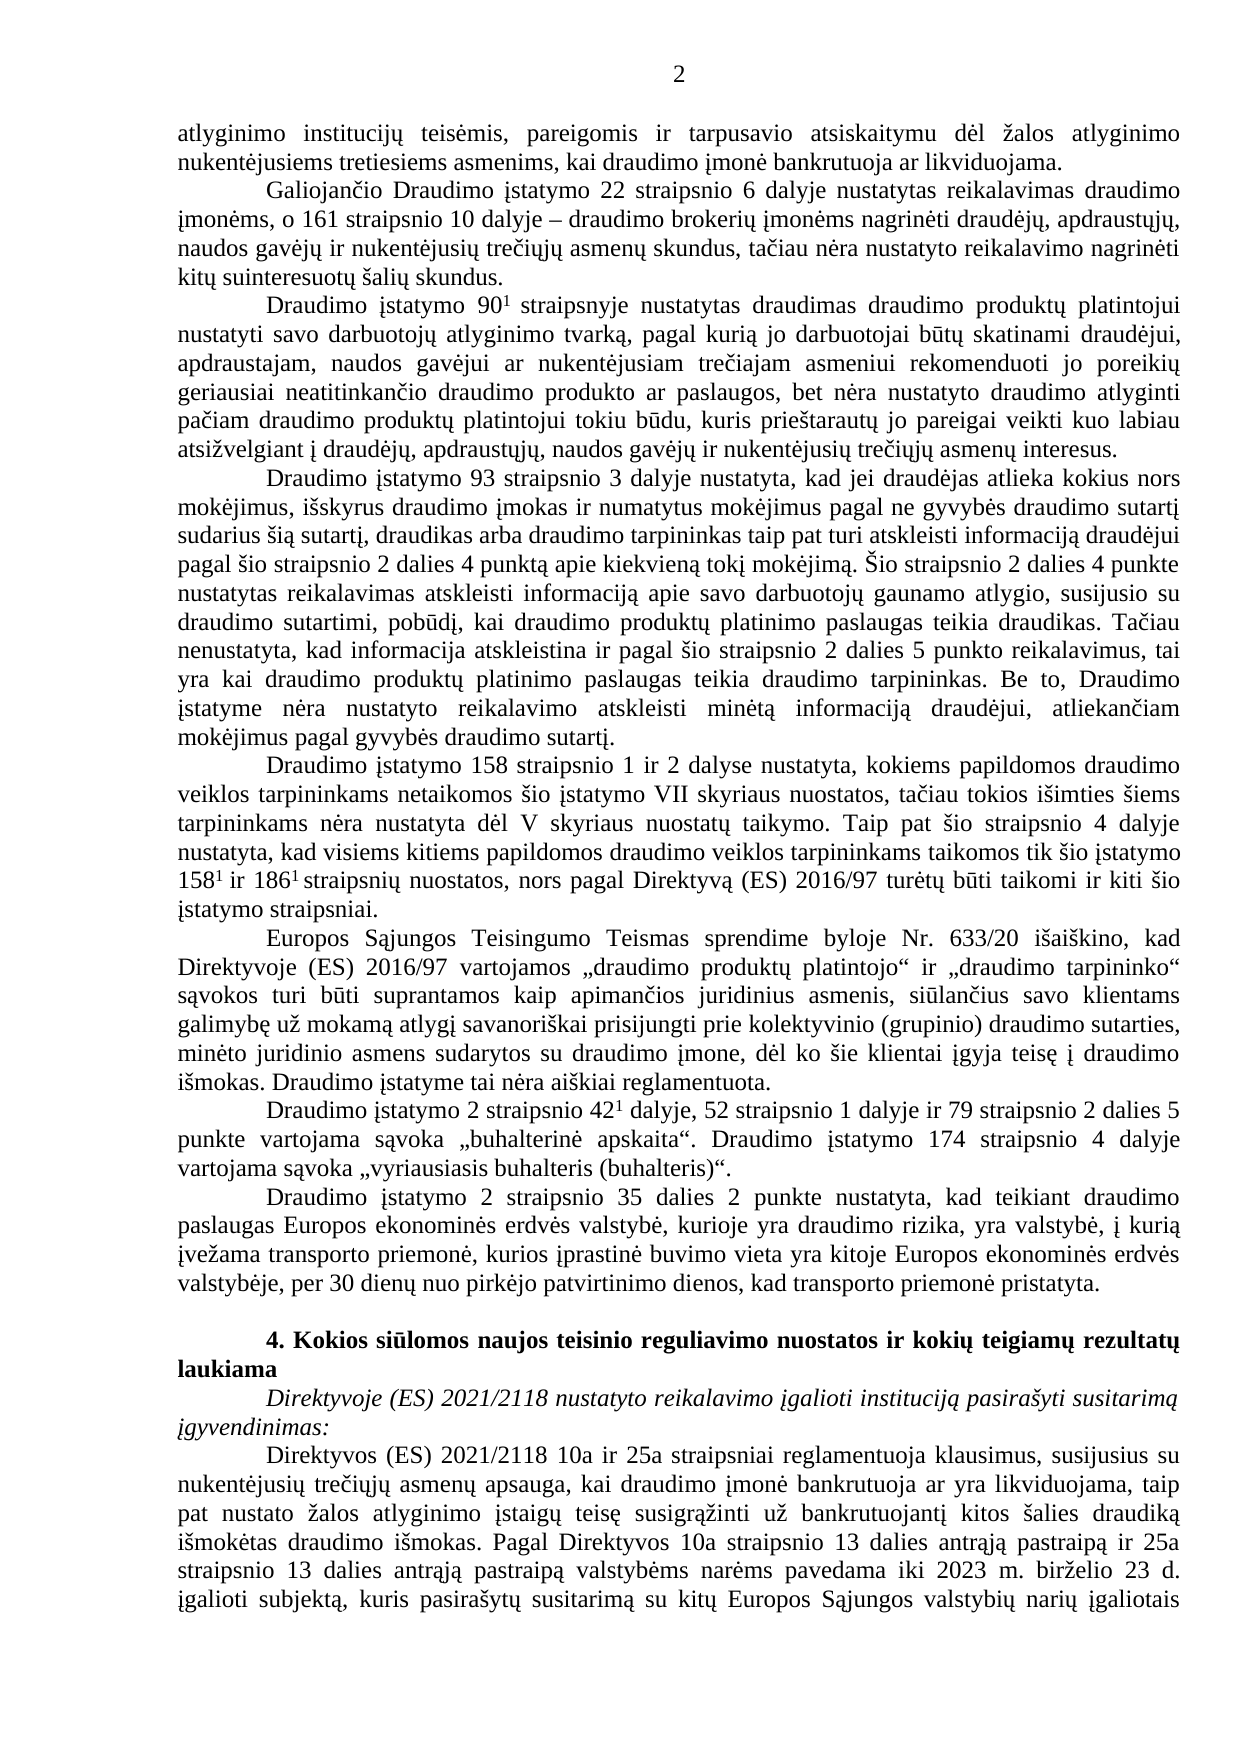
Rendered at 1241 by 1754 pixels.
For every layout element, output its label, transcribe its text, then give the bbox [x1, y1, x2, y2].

text Draudimo įstatymo 2 straipsnio 421 dalyje, 52 straipsnio 1 dalyje ir 79 straipsnio 2 dalies 5 punkte vartojama sąvoka „buhalterinė apskaita“. Draudimo įstatymo 174 straipsnio 4 dalyje vartojama sąvoka „vyriausiasis buhalteris (buhalteris)“. [177, 1096, 1181, 1182]
text Direktyvoje (ES) 2021/2118 nustatyto reikalavimo įgalioti instituciją pasirašyti susitarimą įgyvendinimas: [177, 1383, 1181, 1441]
text atlyginimo institucijų teisėmis, pareigomis ir tarpusavio atsiskaitymu dėl žalos atlyginimo nukentėjusiems tretiesiems asmenims, kai draudimo įmonė bankrutuoja ar likviduojama. [177, 118, 1181, 176]
text Draudimo įstatymo 901 straipsnyje nustatytas draudimas draudimo produktų platintojui nustatyti savo darbuotojų atlyginimo tvarką, pagal kurią jo darbuotojai būtų skatinami draudėjui, apdraustajam, naudos gavėjui ar nukentėjusiam trečiajam asmeniui rekomenduoti jo poreikių geriausiai neatitinkančio draudimo produkto ar paslaugos, bet nėra nustatyto draudimo atlyginti pačiam draudimo produktų platintojui tokiu būdu, kuris prieštarautų jo pareigai veikti kuo labiau atsižvelgiant į draudėjų, apdraustųjų, naudos gavėjų ir nukentėjusių trečiųjų asmenų interesus. [177, 291, 1181, 463]
text Galiojančio Draudimo įstatymo 22 straipsnio 6 dalyje nustatytas reikalavimas draudimo įmonėms, o 161 straipsnio 10 dalyje – draudimo brokerių įmonėms nagrinėti draudėjų, apdraustųjų, naudos gavėjų ir nukentėjusių trečiųjų asmenų skundus, tačiau nėra nustatyto reikalavimo nagrinėti kitų suinteresuotų šalių skundus. [177, 176, 1181, 291]
text Draudimo įstatymo 93 straipsnio 3 dalyje nustatyta, kad jei draudėjas atlieka kokius nors mokėjimus, išskyrus draudimo įmokas ir numatytus mokėjimus pagal ne gyvybės draudimo sutartį sudarius šią sutartį, draudikas arba draudimo tarpininkas taip pat turi atskleisti informaciją draudėjui pagal šio straipsnio 2 dalies 4 punktą apie kiekvieną tokį mokėjimą. Šio straipsnio 2 dalies 4 punkte nustatytas reikalavimas atskleisti informaciją apie savo darbuotojų gaunamo atlygio, susijusio su draudimo sutartimi, pobūdį, kai draudimo produktų platinimo paslaugas teikia draudikas. Tačiau nenustatyta, kad informacija atskleistina ir pagal šio straipsnio 2 dalies 5 punkto reikalavimus, tai yra kai draudimo produktų platinimo paslaugas teikia draudimo tarpininkas. Be to, Draudimo įstatyme nėra nustatyto reikalavimo atskleisti minėtą informaciją draudėjui, atliekančiam mokėjimus pagal gyvybės draudimo sutartį. [177, 463, 1181, 751]
text Draudimo įstatymo 158 straipsnio 1 ir 2 dalyse nustatyta, kokiems papildomos draudimo veiklos tarpininkams netaikomos šio įstatymo VII skyriaus nuostatos, tačiau tokios išimties šiems tarpininkams nėra nustatyta dėl V skyriaus nuostatų taikymo. Taip pat šio straipsnio 4 dalyje nustatyta, kad visiems kitiems papildomos draudimo veiklos tarpininkams taikomos tik šio įstatymo 1581 ir 1861 straipsnių nuostatos, nors pagal Direktyvą (ES) 2016/97 turėtų būti taikomi ir kiti šio įstatymo straipsniai. [177, 751, 1181, 923]
text Draudimo įstatymo 2 straipsnio 35 dalies 2 punkte nustatyta, kad teikiant draudimo paslaugas Europos ekonominės erdvės valstybė, kurioje yra draudimo rizika, yra valstybė, į kurią įvežama transporto priemonė, kurios įprastinė buvimo vieta yra kitoje Europos ekonominės erdvės valstybėje, per 30 dienų nuo pirkėjo patvirtinimo dienos, kad transporto priemonė pristatyta. [177, 1182, 1181, 1297]
text Direktyvos (ES) 2021/2118 10a ir 25a straipsniai reglamentuoja klausimus, susijusius su nukentėjusių trečiųjų asmenų apsauga, kai draudimo įmonė bankrutuoja ar yra likviduojama, taip pat nustato žalos atlyginimo įstaigų teisę susigrąžinti už bankrutuojantį kitos šalies draudiką išmokėtas draudimo išmokas. Pagal Direktyvos 10a straipsnio 13 dalies antrąją pastraipą ir 25a straipsnio 13 dalies antrąją pastraipą valstybėms narėms pavedama iki 2023 m. birželio 23 d. įgalioti subjektą, kuris pasirašytų susitarimą su kitų Europos Sąjungos valstybių narių įgaliotais [177, 1441, 1181, 1613]
text 4. Kokios siūlomos naujos teisinio reguliavimo nuostatos ir kokių teigiamų rezultatų laukiama [177, 1326, 1181, 1383]
text Europos Sąjungos Teisingumo Teismas sprendime byloje Nr. 633/20 išaiškino, kad Direktyvoje (ES) 2016/97 vartojamos „draudimo produktų platintojo“ ir „draudimo tarpininko“ sąvokos turi būti suprantamos kaip apimančios juridinius asmenis, siūlančius savo klientams galimybę už mokamą atlygį savanoriškai prisijungti prie kolektyvinio (grupinio) draudimo sutarties, minėto juridinio asmens sudarytos su draudimo įmone, dėl ko šie klientai įgyja teisę į draudimo išmokas. Draudimo įstatyme tai nėra aiškiai reglamentuota. [177, 923, 1181, 1096]
